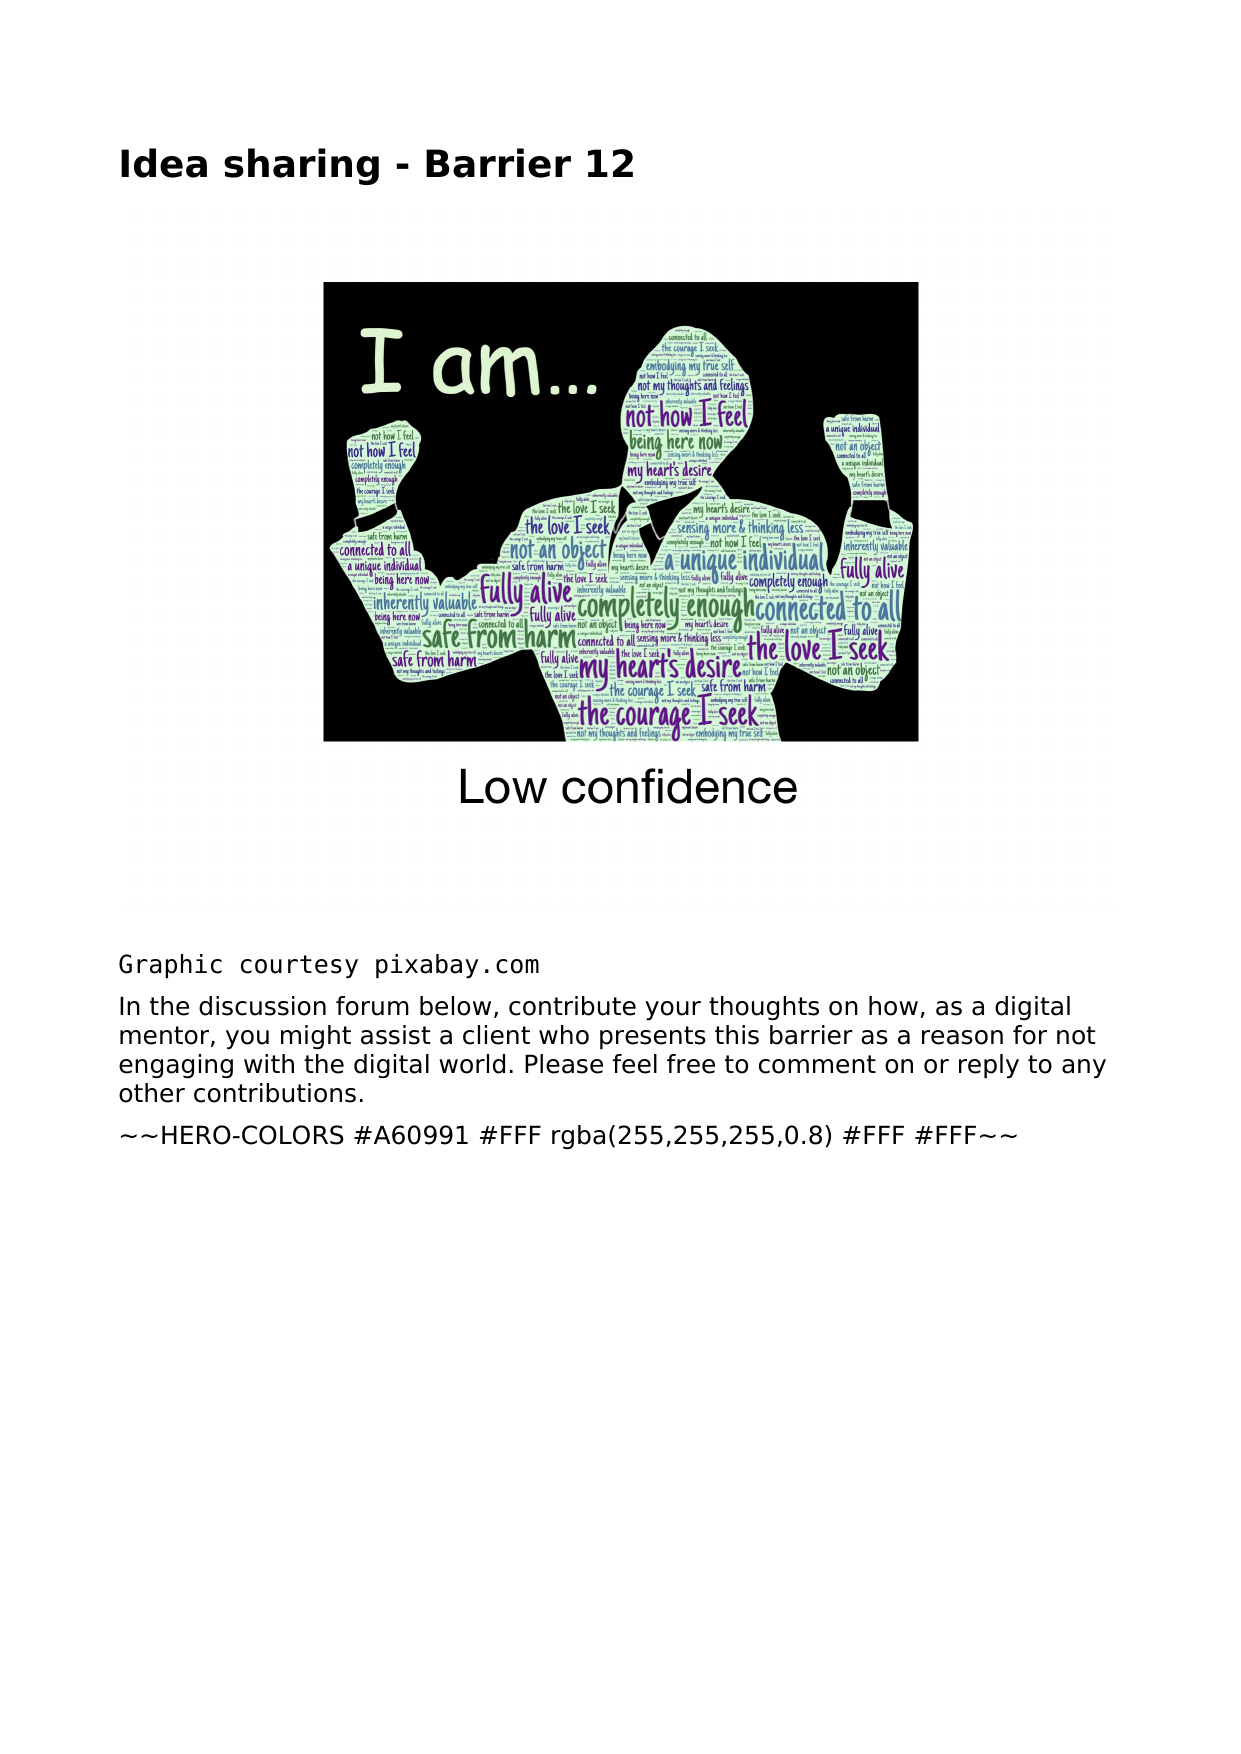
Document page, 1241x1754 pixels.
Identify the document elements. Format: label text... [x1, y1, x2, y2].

picture [118, 199, 1123, 909]
subtitle Idea sharing - Barrier 12 [118, 143, 1122, 187]
text ~~HERO-COLORS #A60991 #FFF rgba(255,255,255,0.8) #FFF #FFF~~ [118, 1121, 1122, 1150]
text Graphic courtesy pixabay.com [118, 951, 1122, 980]
text In the discussion forum below, contribute your thoughts on how, as a digital mentor, you might assist a client who presents this barrier as a reason for not engaging with the digital world. Please feel free to comment on or reply to any other contributions. [118, 992, 1122, 1108]
